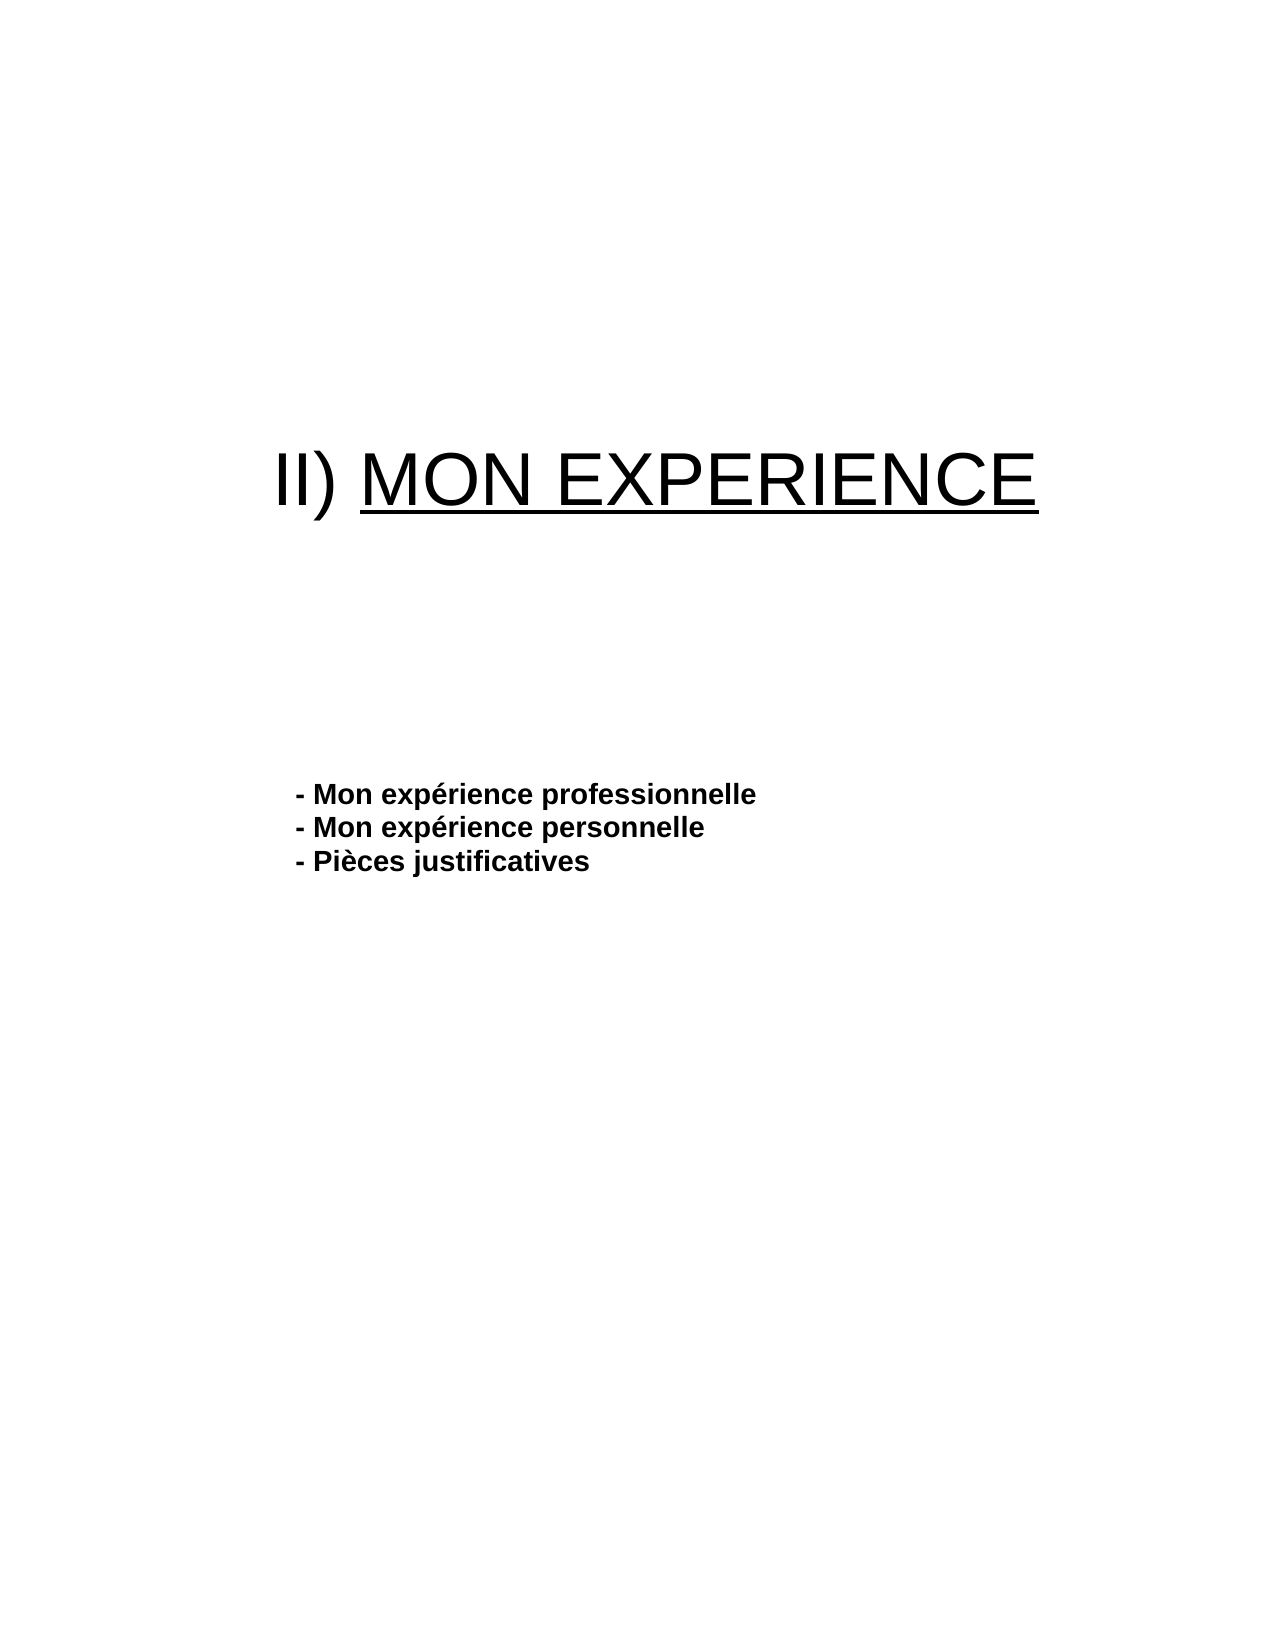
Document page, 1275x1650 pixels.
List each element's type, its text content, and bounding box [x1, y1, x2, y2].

text - Pièces justificatives [192, 844, 1163, 877]
text - Mon expérience professionnelle [192, 777, 1163, 810]
text - Mon expérience personnelle [192, 810, 1163, 844]
text II) MON EXPERIENCE [148, 435, 1163, 521]
